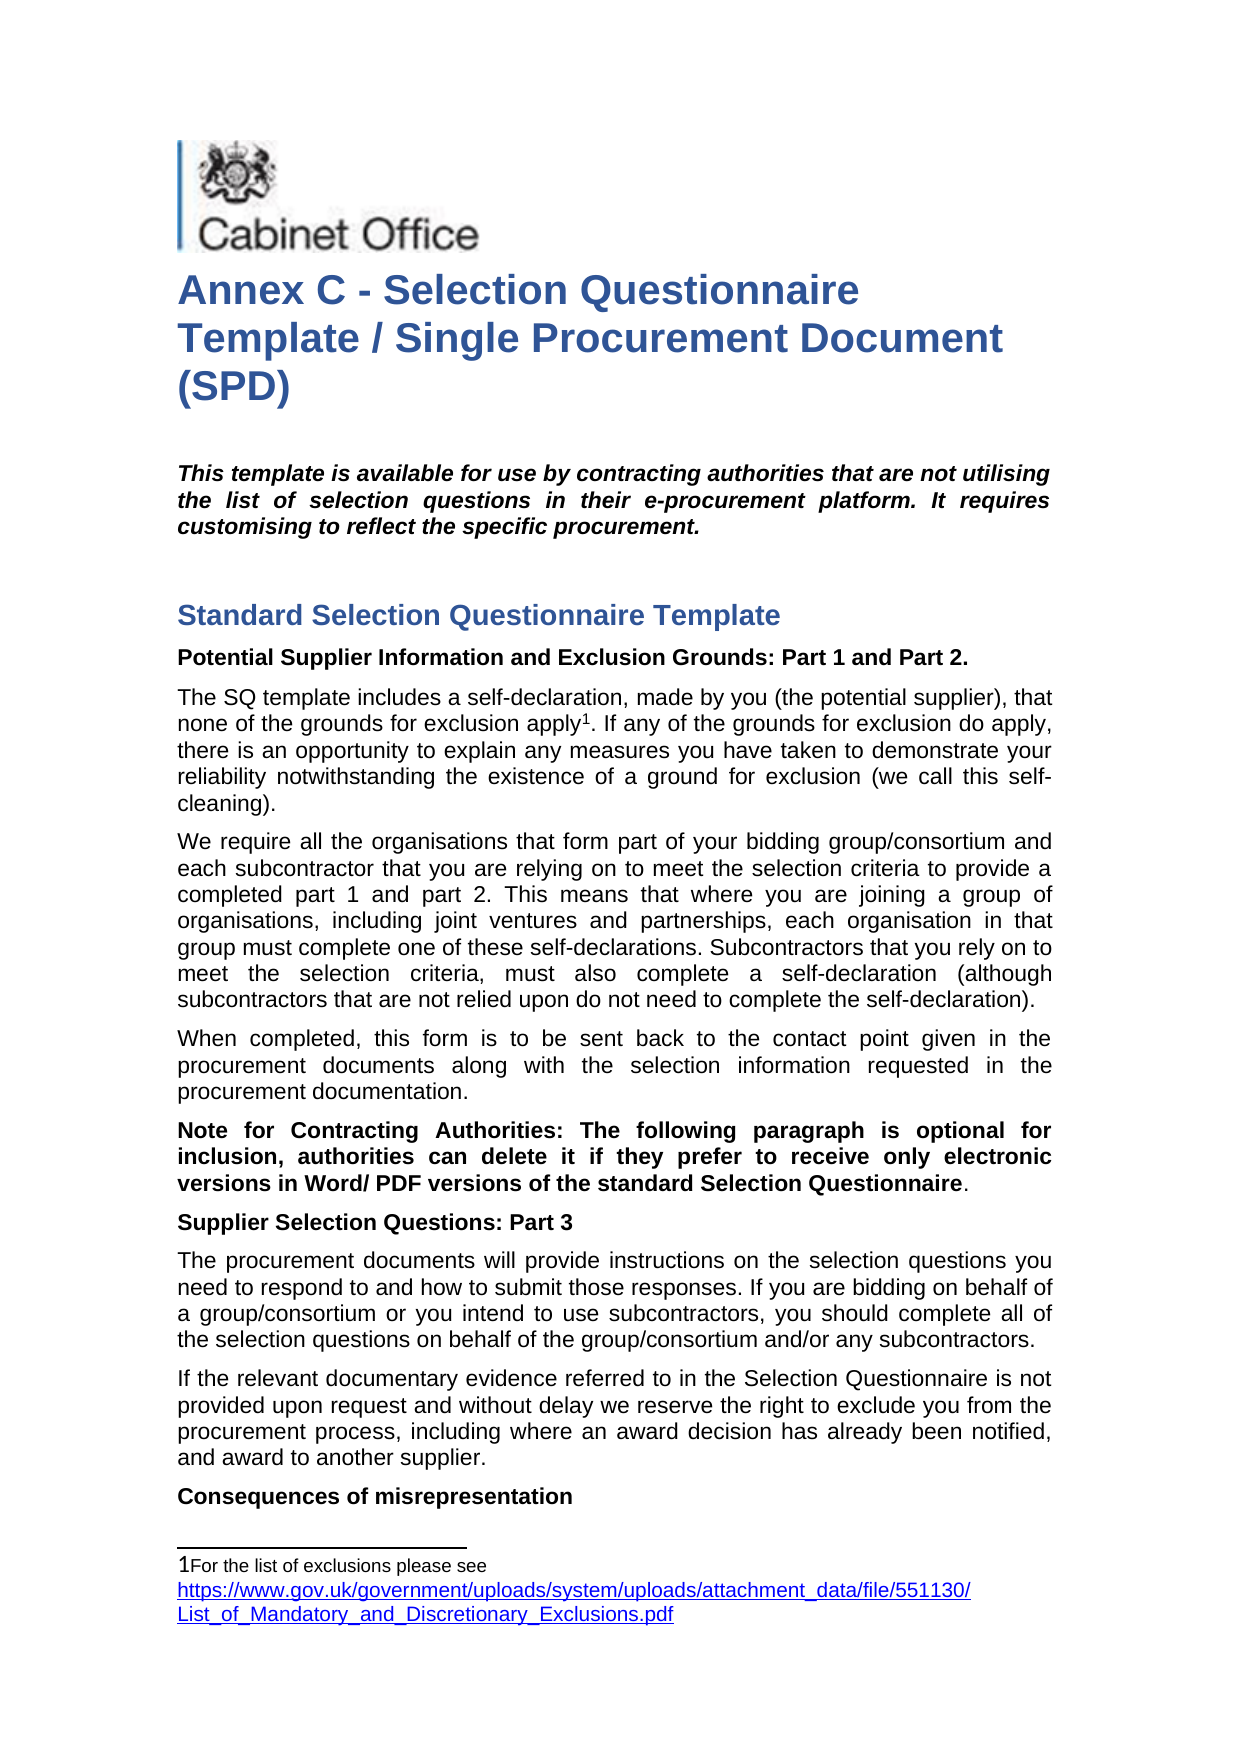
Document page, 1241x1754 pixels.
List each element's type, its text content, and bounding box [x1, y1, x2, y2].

text Annex C - Selection Questionnaire Template / Single Procurement Document (SPD) [177, 265, 1053, 409]
text We require all the organisations that form part of your bidding group/consortium and each subcontractor that you are relying on to meet the selection criteria to provide a completed part 1 and part 2. This means that where you are joining a group of organisations, including joint ventures and partnerships, each organisation in that group must complete one of these self-declarations. Subcontractors that you rely on to meet the selection criteria, must also complete a self-declaration (although subcontractors that are not relied upon do not need to complete the self-declaration). [177, 828, 1053, 1013]
text Supplier Selection Questions: Part 3 [177, 1208, 1053, 1235]
text For the list of exclusions please see https://www.gov.uk/government/uploads/system/uploads/attachment_data/file/551130/List_of_Mandatory_and_Discretionary_Exclusions.pdf [177, 1548, 1053, 1626]
text Consequences of misrepresentation [177, 1483, 1053, 1509]
text If the relevant documentary evidence referred to in the Selection Questionnaire is not provided upon request and without delay we reserve the right to exclude you from the procurement process, including where an award decision has already been notified, and award to another supplier. [177, 1365, 1053, 1471]
text This template is available for use by contracting authorities that are not utilising the list of selection questions in their e-procurement platform. It requires customising to reflect the specific procurement. [177, 460, 1053, 539]
text The procurement documents will provide instructions on the selection questions you need to respond to and how to submit those responses. If you are bidding on behalf of a group/consortium or you intend to use subcontractors, you should complete all of the selection questions on behalf of the group/consortium and/or any subcontractors. [177, 1247, 1053, 1353]
text Note for Contracting Authorities: The following paragraph is optional for inclusion, authorities can delete it if they prefer to receive only electronic versions in Word/ PDF versions of the standard Selection Questionnaire. [177, 1117, 1053, 1196]
text The SQ template includes a self-declaration, made by you (the potential supplier), that none of the grounds for exclusion apply. If any of the grounds for exclusion do apply, there is an opportunity to explain any measures you have taken to demonstrate your reliability notwithstanding the existence of a ground for exclusion (we call this self-cleaning). [177, 684, 1053, 816]
subtitle Standard Selection Questionnaire Template [177, 598, 1053, 631]
text Potential Supplier Information and Exclusion Grounds: Part 1 and Part 2. [177, 644, 1053, 670]
text When completed, this form is to be sent back to the contact point given in the procurement documents along with the selection information requested in the procurement documentation. [177, 1025, 1053, 1104]
